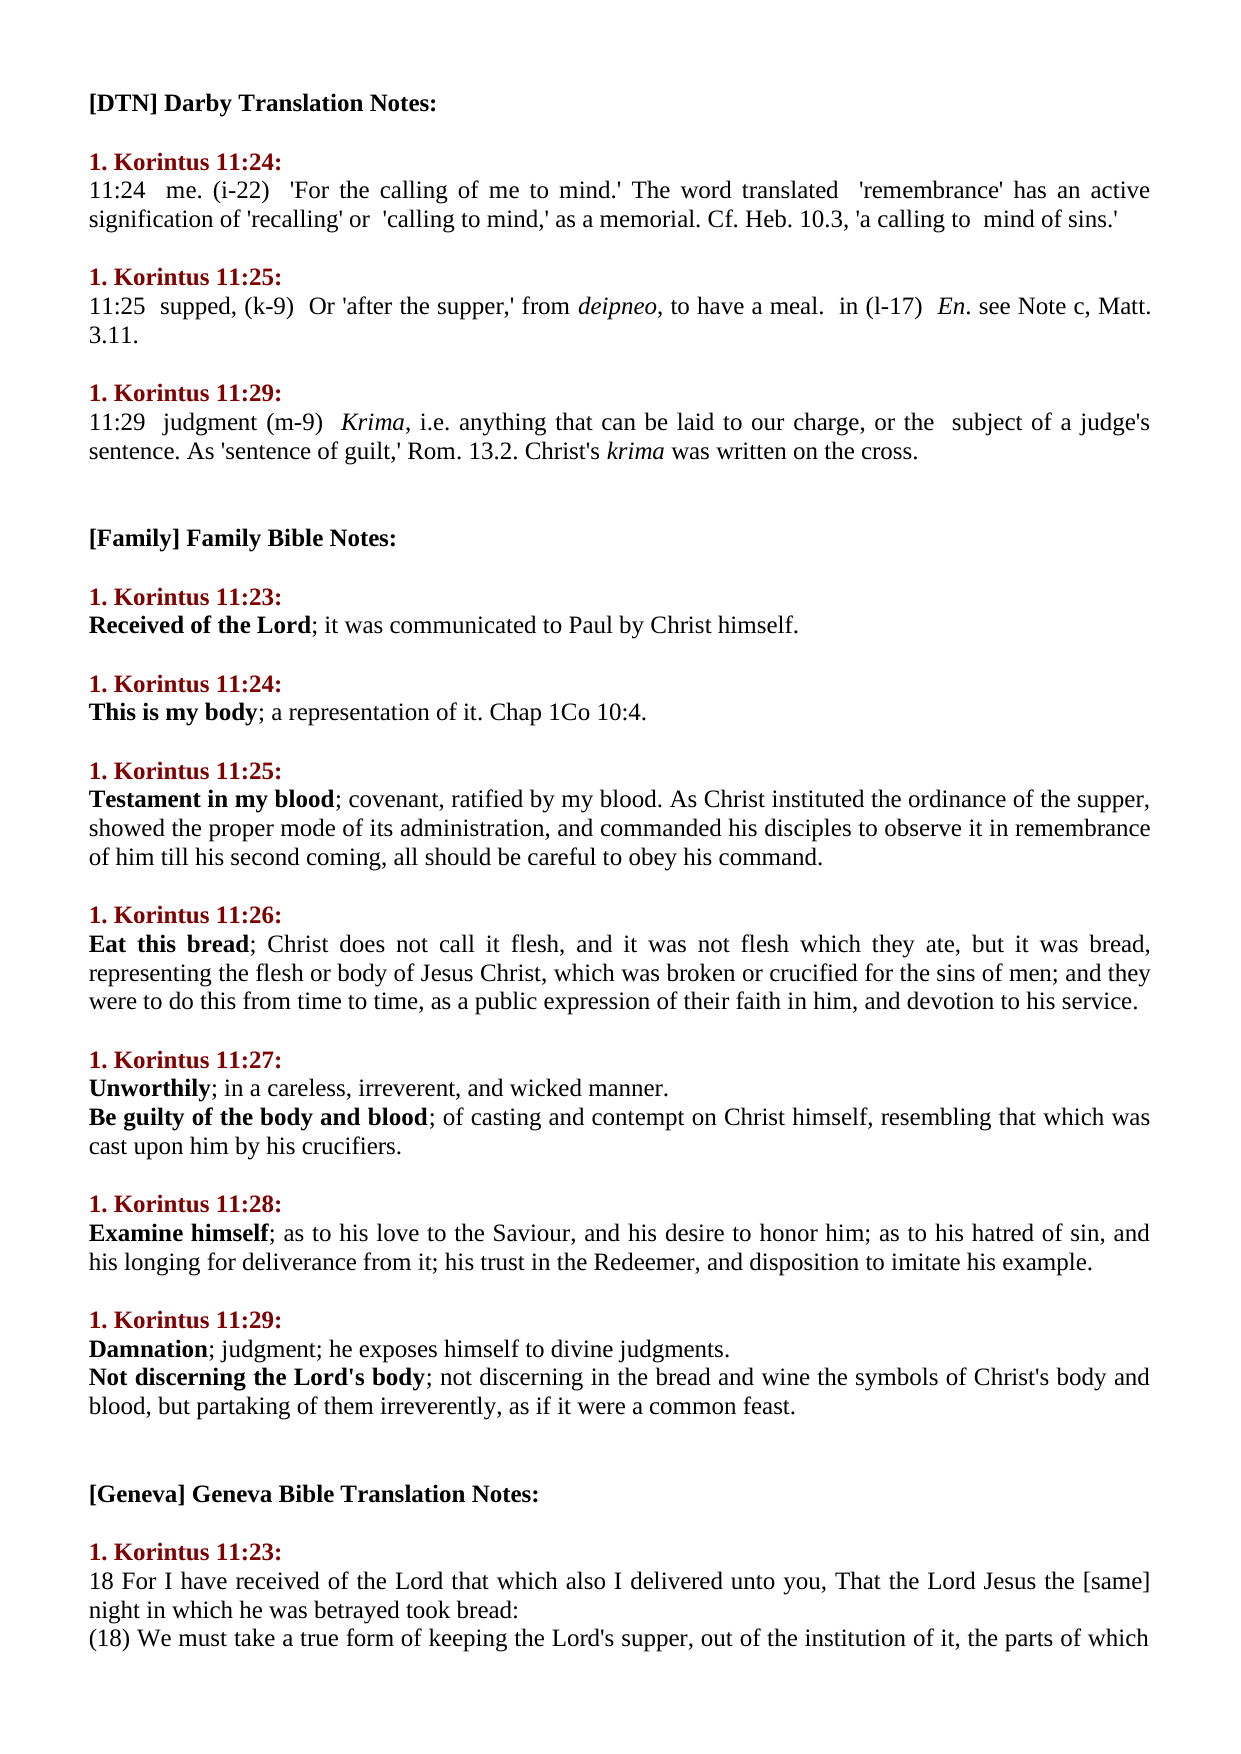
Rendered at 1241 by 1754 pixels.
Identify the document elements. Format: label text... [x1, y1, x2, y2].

text 1. Korintus 11:29: [88, 378, 1152, 407]
text 1. Korintus 11:24: [88, 147, 1152, 176]
text 1. Korintus 11:25: [88, 262, 1152, 291]
text Testament in my blood; covenant, ratified by my blood. As Christ instituted the ordinance of the supper, showed the proper mode of its administration, and commanded his disciples to observe it in remembrance of him till his second coming, all should be careful to obey his command. [88, 784, 1152, 871]
text 1. Korintus 11:28: [88, 1189, 1152, 1218]
text 1. Korintus 11:23: [88, 1537, 1152, 1566]
text 1. Korintus 11:29: [88, 1305, 1152, 1334]
text 11:29 judgment (m-9) Krima, i.e. anything that can be laid to our charge, or the subject of a judge's sentence. As 'sentence of guilt,' Rom. 13.2. Christ's krima was written on the cross. [88, 407, 1152, 464]
text 1. Korintus 11:23: [88, 582, 1152, 611]
text 18 For I have received of the Lord that which also I delivered unto you, That the Lord Jesus the [same] night in which he was betrayed took bread: (18) We must take a true form of keeping the Lord's supper, out of the institution of it, the parts of which [88, 1566, 1152, 1652]
text [Family] Family Bible Notes: [88, 523, 1152, 552]
text 1. Korintus 11:24: [88, 669, 1152, 697]
text 11:24 me. (i-22) 'For the calling of me to mind.' The word translated 'remembrance' has an active signification of 'recalling' or 'calling to mind,' as a memorial. Cf. Heb. 10.3, 'a calling to mind of sins.' [88, 176, 1152, 233]
text 1. Korintus 11:27: [88, 1045, 1152, 1073]
text 11:25 supped, (k-9) Or 'after the supper,' from deipneo, to have a meal. in (l-17) En. see Note c, Matt. 3.11. [88, 291, 1152, 349]
text Examine himself; as to his love to the Saviour, and his desire to honor him; as to his hatred of sin, and his longing for deliverance from it; his trust in the Redeemer, and disposition to imitate his example. [88, 1218, 1152, 1275]
text This is my body; a representation of it. Chap 1Co 10:4. [88, 697, 1152, 726]
text 1. Korintus 11:26: [88, 900, 1152, 929]
text [Geneva] Geneva Bible Translation Notes: [88, 1479, 1152, 1508]
text Unworthily; in a careless, irreverent, and wicked manner. Be guilty of the body and blood; of casting and contempt on Christ himself, resembling that which was cast upon him by his crucifiers. [88, 1073, 1152, 1160]
text Received of the Lord; it was communicated to Paul by Christ himself. [88, 611, 1152, 639]
text [DTN] Darby Translation Notes: [88, 88, 1152, 117]
text Damnation; judgment; he exposes himself to divine judgments. Not discerning the Lord's body; not discerning in the bread and wine the symbols of Christ's body and blood, but partaking of them irreverently, as if it were a common feast. [88, 1334, 1152, 1420]
text Eat this bread; Christ does not call it flesh, and it was not flesh which they ate, but it was bread, representing the flesh or body of Jesus Christ, which was broken or crucified for the sins of men; and they were to do this from time to time, as a public expression of their faith in him, and devotion to his service. [88, 929, 1152, 1015]
text 1. Korintus 11:25: [88, 756, 1152, 784]
